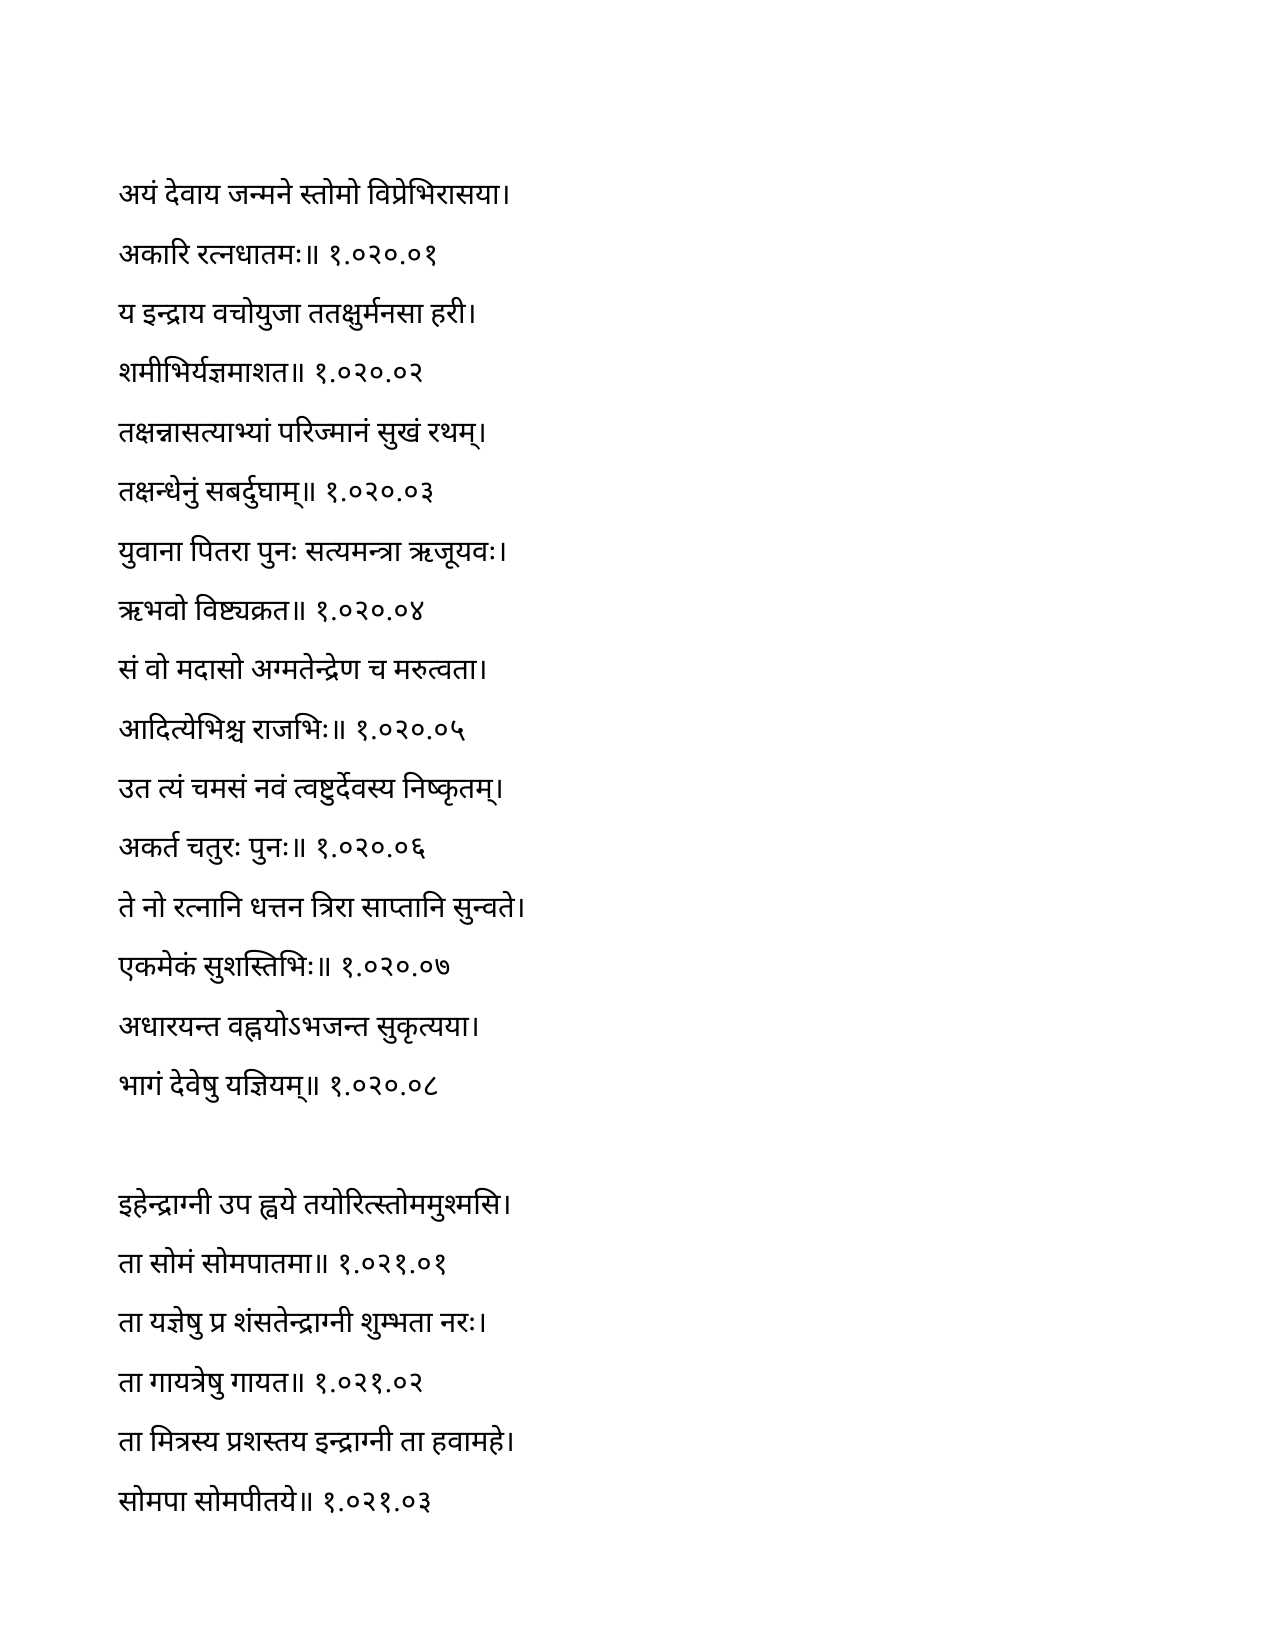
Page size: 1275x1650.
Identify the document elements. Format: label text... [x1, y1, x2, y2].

text सोमपा सोमपीतये॥ १.०२१.०३ [118, 1484, 1157, 1517]
text तक्षन्नासत्याभ्यां परिज्मानं सुखं रथम्। [118, 415, 1157, 448]
text आदित्येभिश्च राजभिः॥ १.०२०.०५ [118, 712, 1157, 745]
text ता गायत्रेषु गायत॥ १.०२१.०२ [118, 1365, 1157, 1398]
text शमीभिर्यज्ञमाशत॥ १.०२०.०२ [118, 356, 1157, 389]
text उत त्यं चमसं नवं त्वष्टुर्देवस्य निष्कृतम्। [118, 771, 1157, 805]
text तक्षन्धेनुं सबर्दुघाम्॥ १.०२०.०३ [118, 474, 1157, 508]
text ता मित्रस्य प्रशस्तय इन्द्राग्नी ता हवामहे। [118, 1424, 1157, 1458]
text इहेन्द्राग्नी उप ह्वये तयोरित्स्तोममुश्मसि। [118, 1187, 1157, 1220]
text य इन्द्राय वचोयुजा ततक्षुर्मनसा हरी। [118, 296, 1157, 330]
text भागं देवेषु यज्ञियम्॥ १.०२०.०८ [118, 1068, 1157, 1102]
text अकर्त चतुरः पुनः॥ १.०२०.०६ [118, 831, 1157, 864]
text अकारि रत्नधातमः॥ १.०२०.०१ [118, 237, 1157, 270]
text ता सोमं सोमपातमा॥ १.०२१.०१ [118, 1246, 1157, 1280]
text अधारयन्त वह्नयोऽभजन्त सुकृत्यया। [118, 1009, 1157, 1042]
text ऋभवो विष्ट्यक्रत॥ १.०२०.०४ [118, 593, 1157, 627]
text ते नो रत्नानि धत्तन त्रिरा साप्तानि सुन्वते। [118, 890, 1157, 923]
text सं वो मदासो अग्मतेन्द्रेण च मरुत्वता। [118, 652, 1157, 686]
text युवाना पितरा पुनः सत्यमन्त्रा ऋजूयवः। [118, 534, 1157, 567]
text एकमेकं सुशस्तिभिः॥ १.०२०.०७ [118, 949, 1157, 983]
text ता यज्ञेषु प्र शंसतेन्द्राग्नी शुम्भता नरः। [178, 1306, 1157, 1339]
text ता यज्ञेषु प्र शंसतेन्द्राग्नी शुम्भता नरः। [118, 1306, 200, 1339]
text अयं देवाय जन्मने स्तोमो विप्रेभिरासया। [118, 177, 1157, 211]
